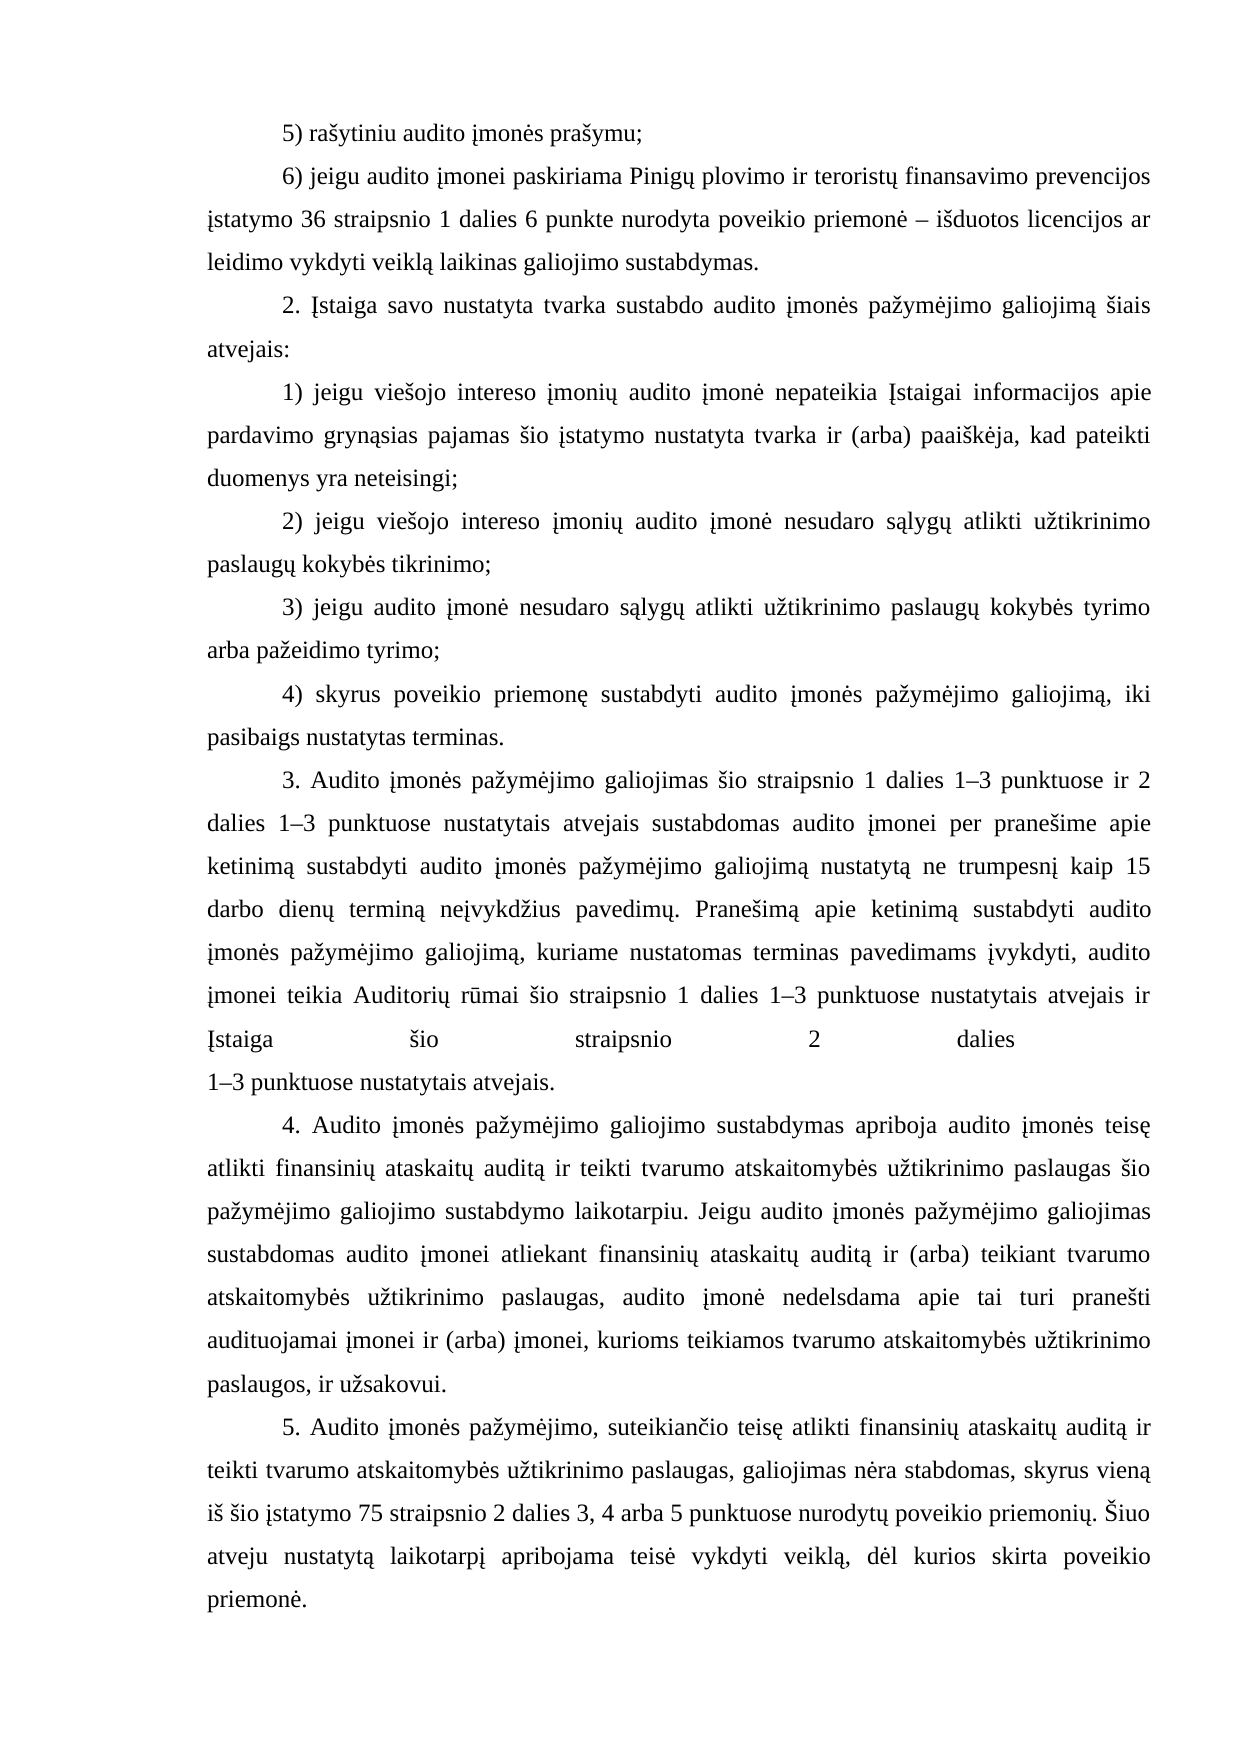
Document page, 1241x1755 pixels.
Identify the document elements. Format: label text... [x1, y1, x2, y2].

text 5. Audito įmonės pažymėjimo, suteikiančio teisę atlikti finansinių ataskaitų auditą ir teikti tvarumo atskaitomybės užtikrinimo paslaugas, galiojimas nėra stabdomas, skyrus vieną iš šio įstatymo 75 straipsnio 2 dalies 3, 4 arba 5 punktuose nurodytų poveikio priemonių. Šiuo atveju nustatytą laikotarpį apribojama teisė vykdyti veiklą, dėl kurios skirta poveikio priemonė. [207, 1412, 1152, 1613]
text 4) skyrus poveikio priemonę sustabdyti audito įmonės pažymėjimo galiojimą, iki pasibaigs nustatytas terminas. [207, 679, 1152, 751]
text 5) rašytiniu audito įmonės prašymu; [207, 118, 1152, 147]
text 6) jeigu audito įmonei paskiriama Pinigų plovimo ir teroristų finansavimo prevencijos įstatymo 36 straipsnio 1 dalies 6 punkte nurodyta poveikio priemonė – išduotos licencijos ar leidimo vykdyti veiklą laikinas galiojimo sustabdymas. [207, 161, 1152, 276]
text 3. Audito įmonės pažymėjimo galiojimas šio straipsnio 1 dalies 1–3 punktuose ir 2 dalies 1–3 punktuose nustatytais atvejais sustabdomas audito įmonei per pranešime apie ketinimą sustabdyti audito įmonės pažymėjimo galiojimą nustatytą ne trumpesnį kaip 15 darbo dienų terminą neįvykdžius pavedimų. Pranešimą apie ketinimą sustabdyti audito įmonės pažymėjimo galiojimą, kuriame nustatomas terminas pavedimams įvykdyti, audito įmonei teikia Auditorių rūmai šio straipsnio 1 dalies 1–3 punktuose nustatytais atvejais ir Įstaiga šio straipsnio 2 dalies 1–3 punktuose nustatytais atvejais. [207, 765, 1152, 1096]
text 2. Įstaiga savo nustatyta tvarka sustabdo audito įmonės pažymėjimo galiojimą šiais atvejais: [207, 291, 1152, 362]
text 2) jeigu viešojo intereso įmonių audito įmonė nesudaro sąlygų atlikti užtikrinimo paslaugų kokybės tikrinimo; [207, 506, 1152, 578]
text 1) jeigu viešojo intereso įmonių audito įmonė nepateikia Įstaigai informacijos apie pardavimo grynąsias pajamas šio įstatymo nustatyta tvarka ir (arba) paaiškėja, kad pateikti duomenys yra neteisingi; [207, 377, 1152, 492]
text 3) jeigu audito įmonė nesudaro sąlygų atlikti užtikrinimo paslaugų kokybės tyrimo arba pažeidimo tyrimo; [207, 592, 1152, 664]
text 4. Audito įmonės pažymėjimo galiojimo sustabdymas apriboja audito įmonės teisę atlikti finansinių ataskaitų auditą ir teikti tvarumo atskaitomybės užtikrinimo paslaugas šio pažymėjimo galiojimo sustabdymo laikotarpiu. Jeigu audito įmonės pažymėjimo galiojimas sustabdomas audito įmonei atliekant finansinių ataskaitų auditą ir (arba) teikiant tvarumo atskaitomybės užtikrinimo paslaugas, audito įmonė nedelsdama apie tai turi pranešti audituojamai įmonei ir (arba) įmonei, kurioms teikiamos tvarumo atskaitomybės užtikrinimo paslaugos, ir užsakovui. [207, 1110, 1152, 1397]
